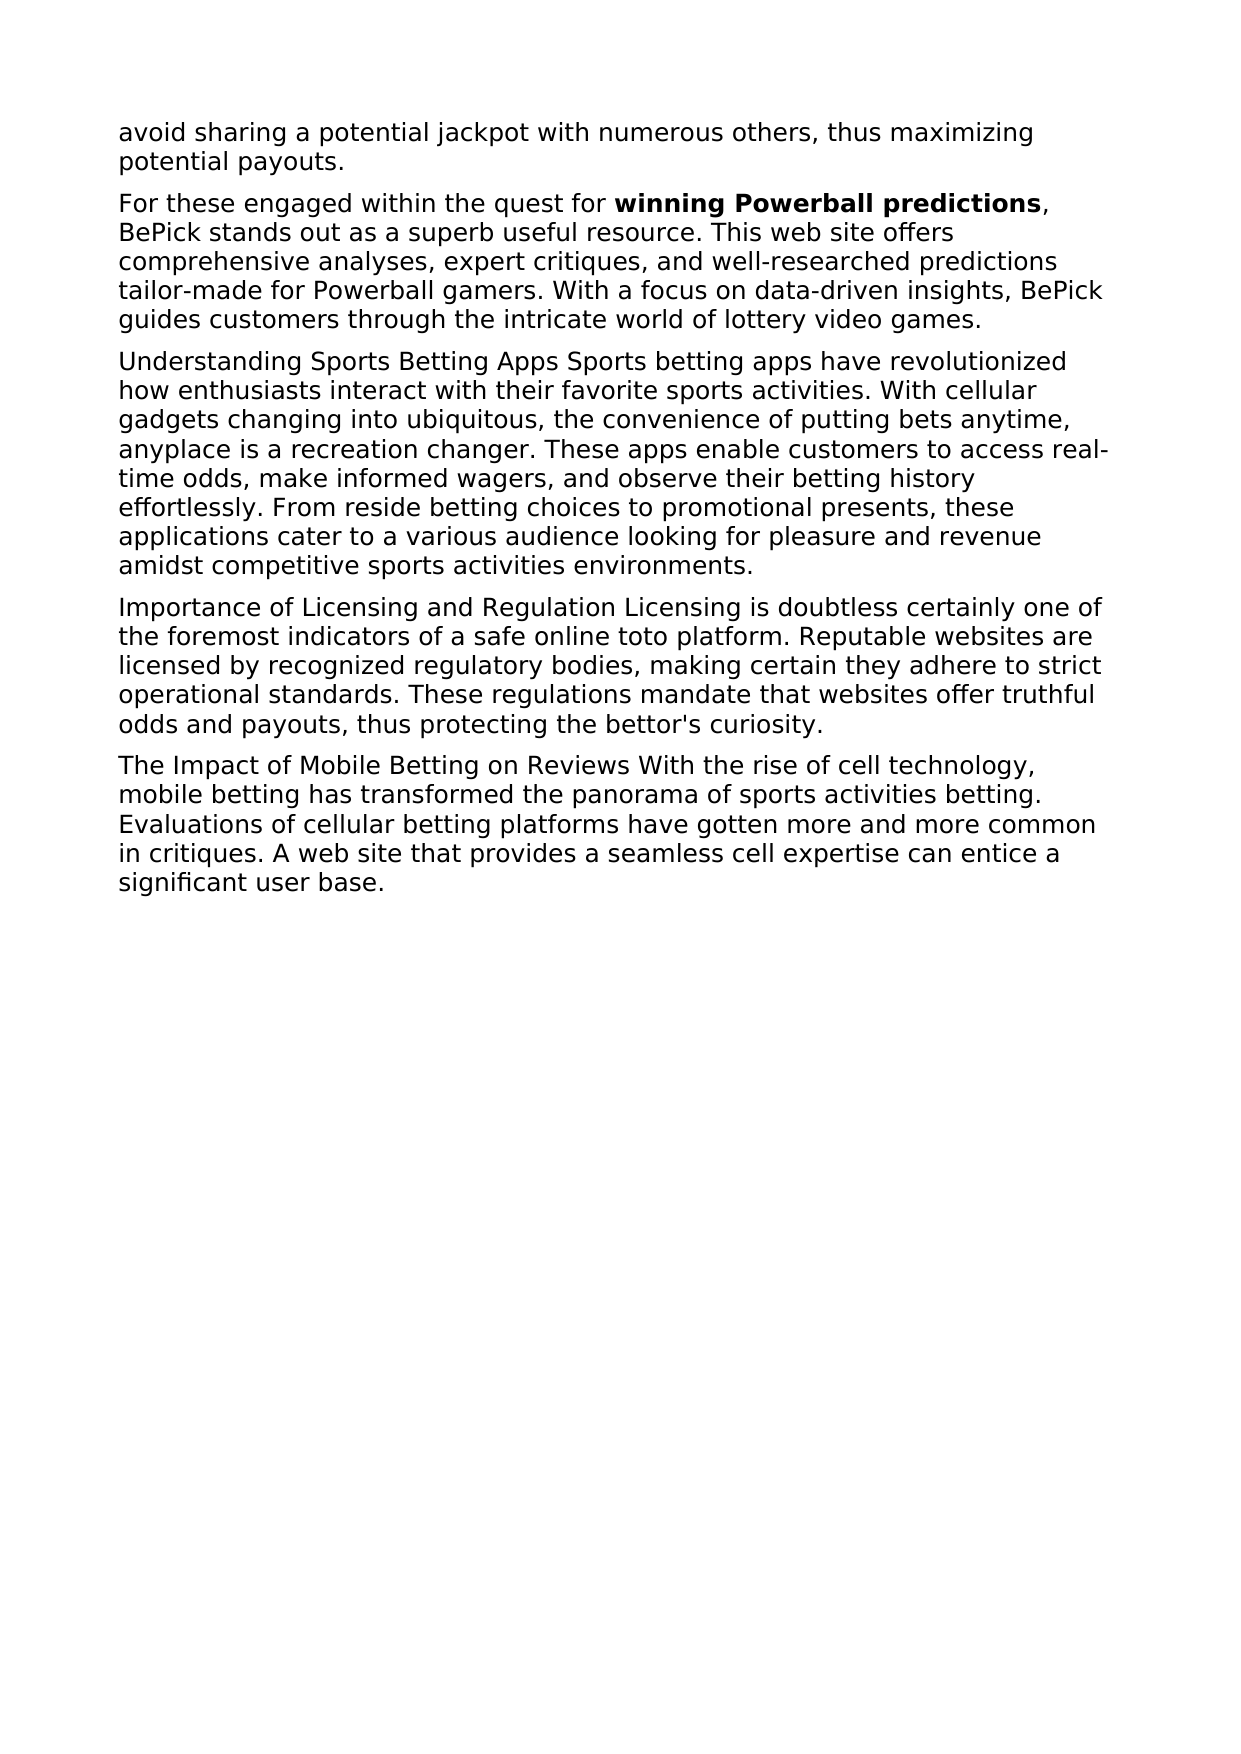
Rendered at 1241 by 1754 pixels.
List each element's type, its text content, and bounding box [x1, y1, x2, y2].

text Importance of Licensing and Regulation Licensing is doubtless certainly one of the foremost indicators of a safe online toto platform. Reputable websites are licensed by recognized regulatory bodies, making certain they adhere to strict operational standards. These regulations mandate that websites offer truthful odds and payouts, thus protecting the bettor's curiosity. [118, 593, 1122, 739]
text Understanding Sports Betting Apps Sports betting apps have revolutionized how enthusiasts interact with their favorite sports activities. With cellular gadgets changing into ubiquitous, the convenience of putting bets anytime, anyplace is a recreation changer. These apps enable customers to access real-time odds, make informed wagers, and observe their betting history effortlessly. From reside betting choices to promotional presents, these applications cater to a various audience looking for pleasure and revenue amidst competitive sports activities environments. [118, 347, 1122, 581]
text The Impact of Mobile Betting on Reviews With the rise of cell technology, mobile betting has transformed the panorama of sports activities betting. Evaluations of cellular betting platforms have gotten more and more common in critiques. A web site that provides a seamless cell expertise can entice a significant user base. [118, 751, 1122, 897]
text For these engaged within the quest for winning Powerball predictions, BePick stands out as a superb useful resource. This web site offers comprehensive analyses, expert critiques, and well-researched predictions tailor-made for Powerball gamers. With a focus on data-driven insights, BePick guides customers through the intricate world of lottery video games. [118, 189, 1122, 335]
text avoid sharing a potential jackpot with numerous others, thus maximizing potential payouts. [118, 118, 1122, 176]
